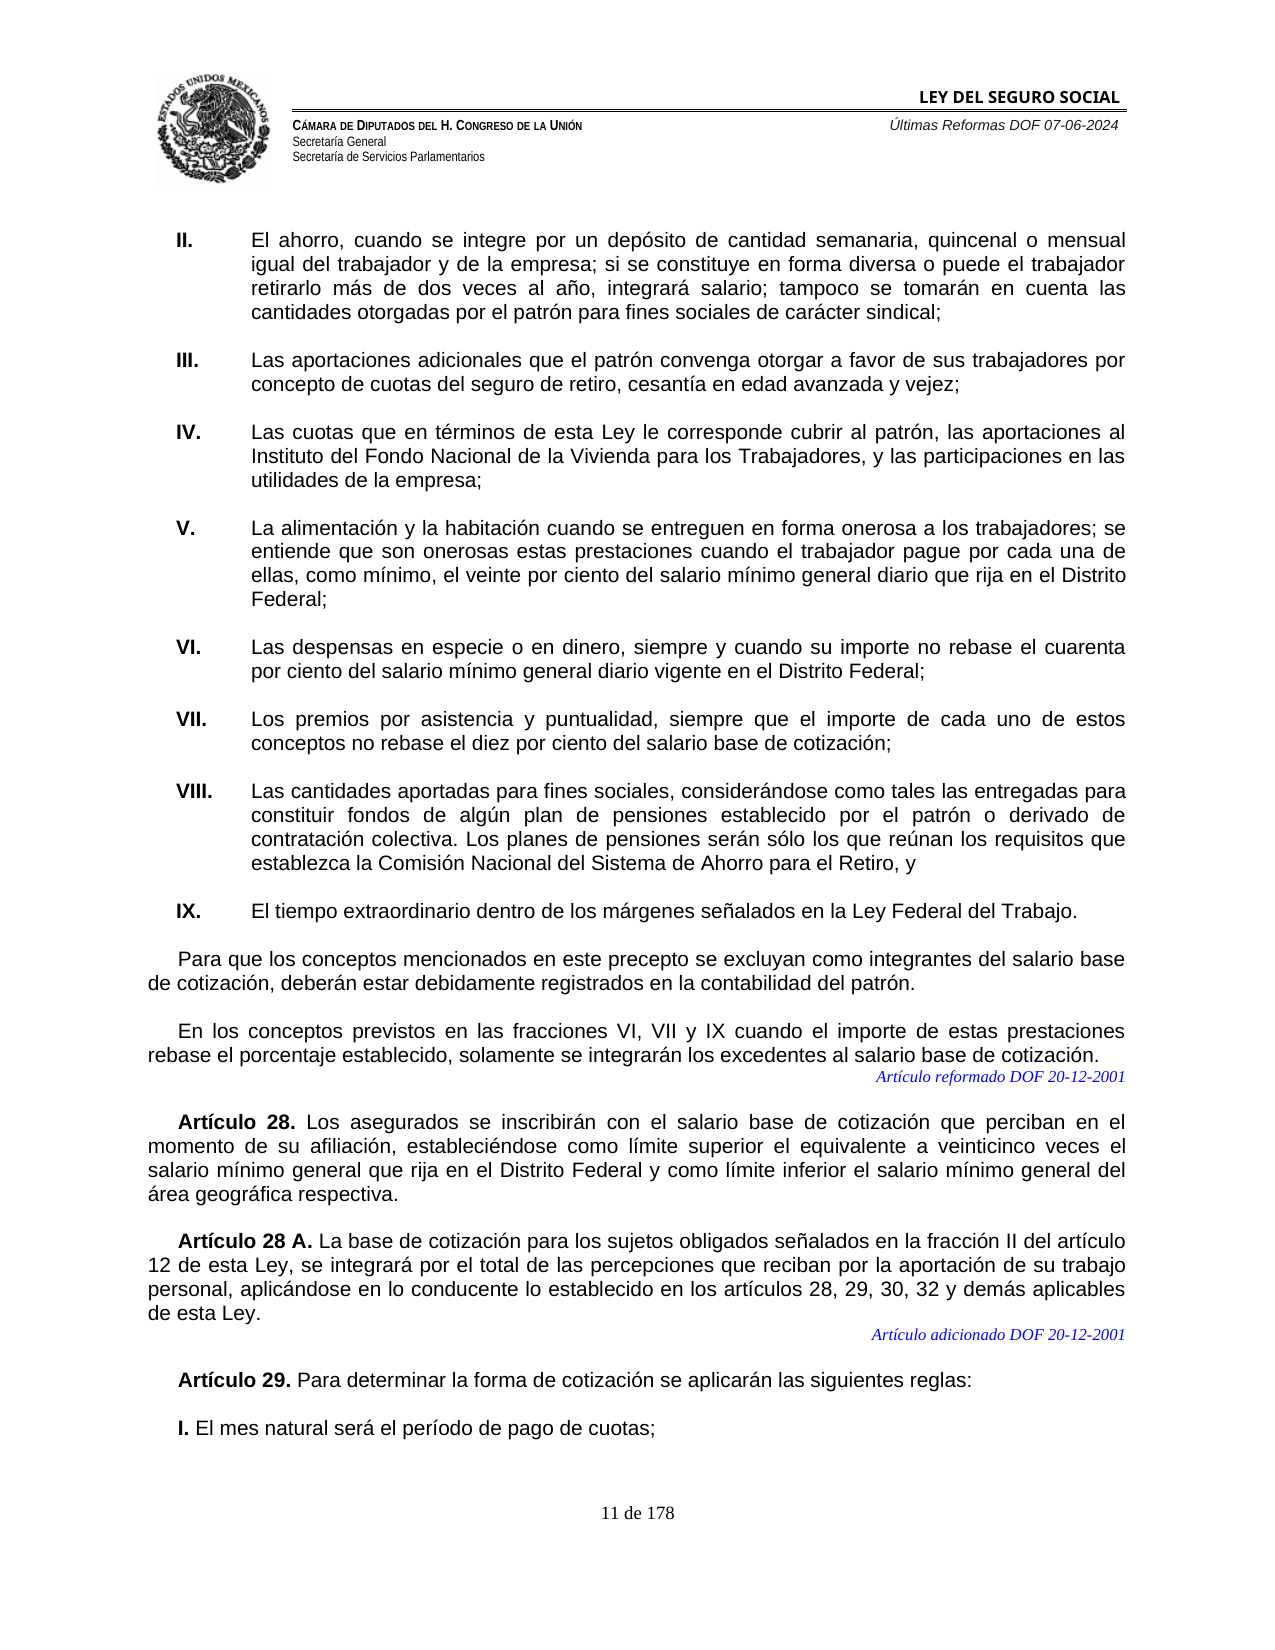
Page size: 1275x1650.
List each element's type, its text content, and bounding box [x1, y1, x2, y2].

text VI. Las despensas en especie o en dinero, siempre y cuando su importe no rebase el cuarenta por ciento del salario mínimo general diario vigente en el Distrito Federal; [176, 635, 1127, 683]
text V. La alimentación y la habitación cuando se entreguen en forma onerosa a los trabajadores; se entiende que son onerosas estas prestaciones cuando el trabajador pague por cada una de ellas, como mínimo, el veinte por ciento del salario mínimo general diario que rija en el Distrito Federal; [176, 515, 1127, 611]
text Para que los conceptos mencionados en este precepto se excluyan como integrantes del salario base de cotización, deberán estar debidamente registrados en la contabilidad del patrón. [148, 947, 1127, 994]
text III. Las aportaciones adicionales que el patrón convenga otorgar a favor de sus trabajadores por concepto de cuotas del seguro de retiro, cesantía en edad avanzada y vejez; [176, 348, 1127, 396]
text IV. Las cuotas que en términos de esta Ley le corresponde cubrir al patrón, las aportaciones al Instituto del Fondo Nacional de la Vivienda para los Trabajadores, y las participaciones en las utilidades de la empresa; [176, 419, 1127, 491]
text Artículo reformado DOF 20-12-2001 [148, 1066, 1127, 1086]
text I. El mes natural será el período de pago de cuotas; [148, 1416, 1127, 1440]
text VII. Los premios por asistencia y puntualidad, siempre que el importe de cada uno de estos conceptos no rebase el diez por ciento del salario base de cotización; [176, 707, 1127, 755]
text En los conceptos previstos en las fracciones VI, VII y IX cuando el importe de estas prestaciones rebase el porcentaje establecido, solamente se integrarán los excedentes al salario base de cotización. [148, 1018, 1127, 1066]
text II. El ahorro, cuando se integre por un depósito de cantidad semanaria, quincenal o mensual igual del trabajador y de la empresa; si se constituye en forma diversa o puede el trabajador retirarlo más de dos veces al año, integrará salario; tampoco se tomarán en cuenta las cantidades otorgadas por el patrón para fines sociales de carácter sindical; [176, 228, 1127, 324]
text Artículo 28. Los asegurados se inscribirán con el salario base de cotización que perciban en el momento de su afiliación, estableciéndose como límite superior el equivalente a veinticinco veces el salario mínimo general que rija en el Distrito Federal y como límite inferior el salario mínimo general del área geográfica respectiva. [148, 1109, 1127, 1205]
text Artículo 28 A. La base de cotización para los sujetos obligados señalados en la fracción II del artículo 12 de esta Ley, se integrará por el total de las percepciones que reciban por la aportación de su trabajo personal, aplicándose en lo conducente lo establecido en los artículos 28, 29, 30, 32 y demás aplicables de esta Ley. [148, 1229, 1127, 1325]
text Artículo 29. Para determinar la forma de cotización se aplicarán las siguientes reglas: [148, 1368, 1127, 1392]
text Artículo adicionado DOF 20-12-2001 [148, 1325, 1127, 1344]
text IX. El tiempo extraordinario dentro de los márgenes señalados en la Ley Federal del Trabajo. [176, 899, 1127, 923]
text VIII. Las cantidades aportadas para fines sociales, considerándose como tales las entregadas para constituir fondos de algún plan de pensiones establecido por el patrón o derivado de contratación colectiva. Los planes de pensiones serán sólo los que reúnan los requisitos que establezca la Comisión Nacional del Sistema de Ahorro para el Retiro, y [176, 779, 1127, 875]
